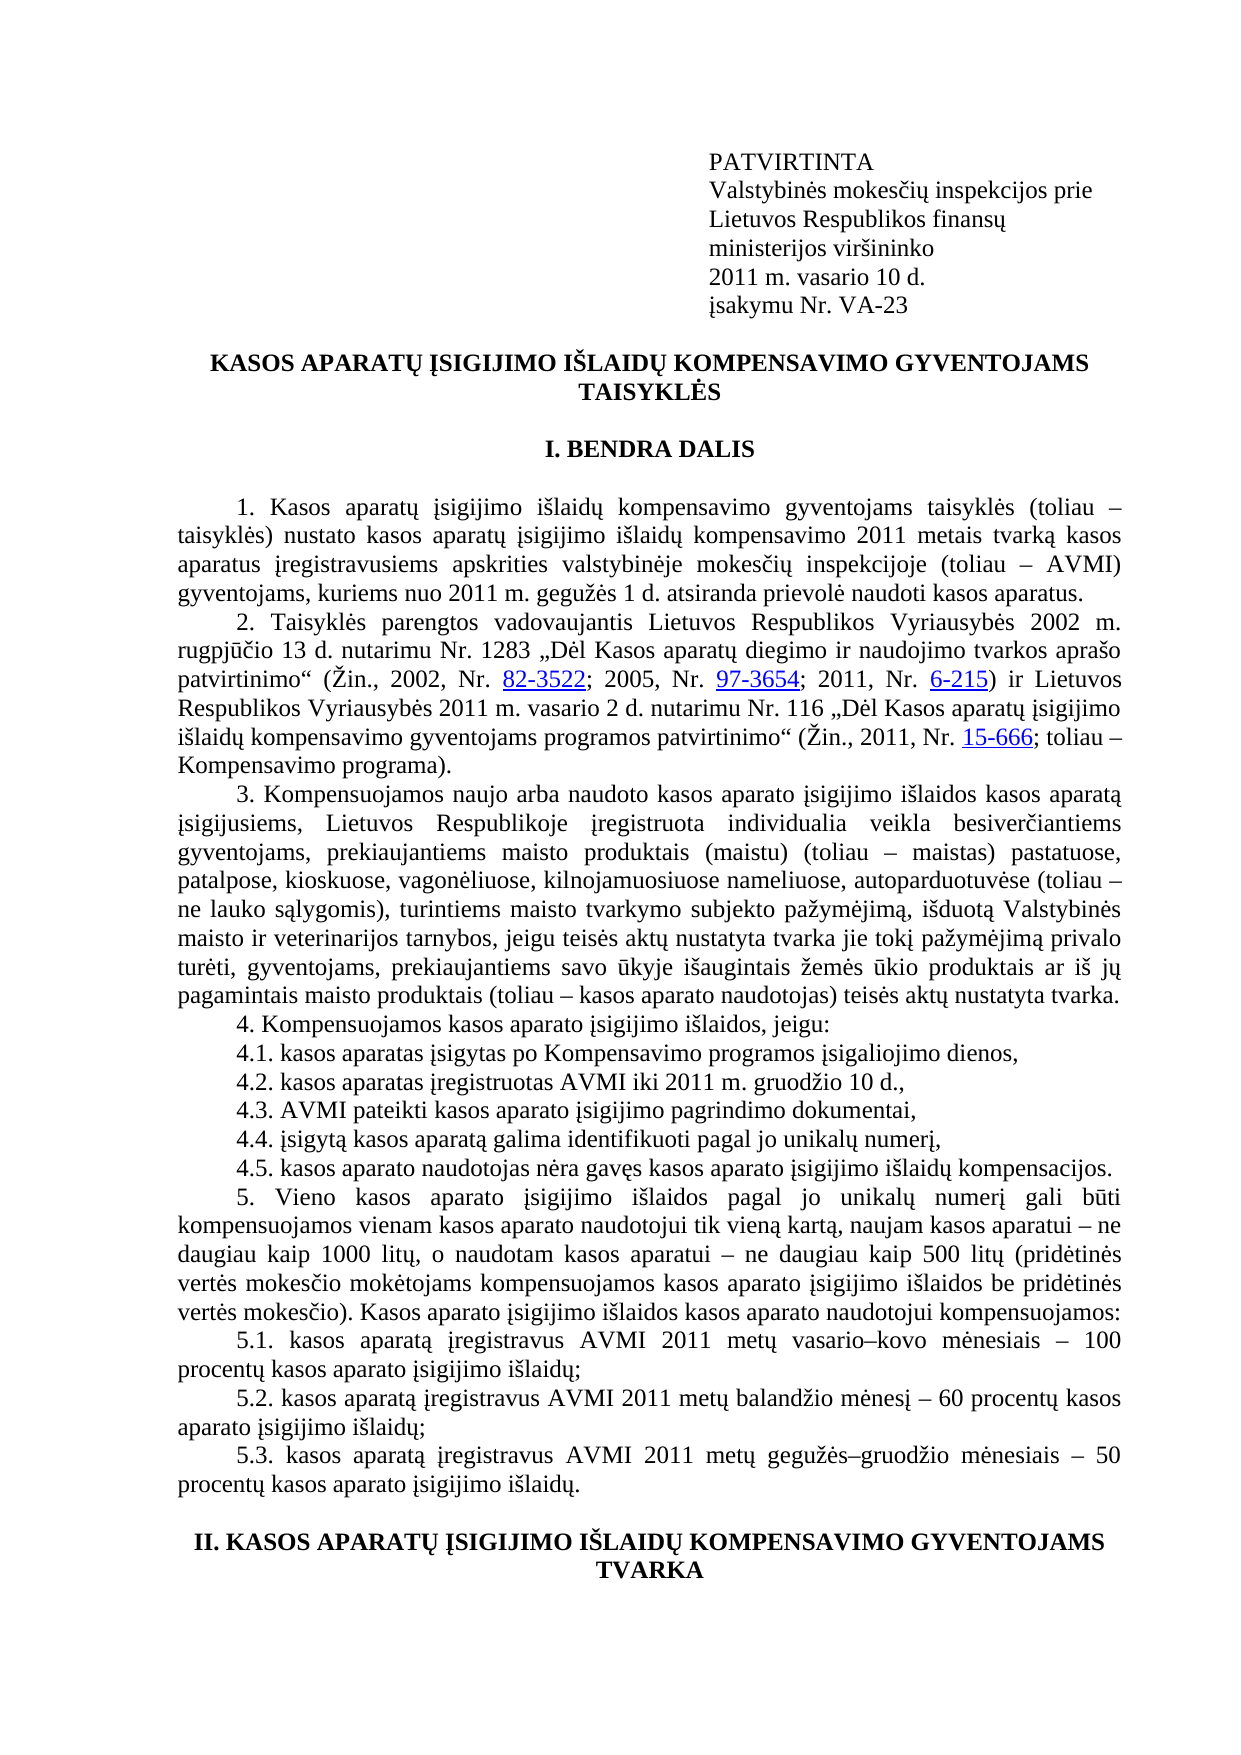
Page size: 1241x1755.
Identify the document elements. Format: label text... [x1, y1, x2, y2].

text 4.2. kasos aparatas įregistruotas AVMI iki 2011 m. gruodžio 10 d., [177, 1067, 1122, 1096]
text 4. Kompensuojamos kasos aparato įsigijimo išlaidos, jeigu: [177, 1009, 1122, 1038]
text I. BENDRA DALIS [177, 434, 1122, 463]
text 5.3. kasos aparatą įregistravus AVMI 2011 metų gegužės–gruodžio mėnesiais – 50 procentų kasos aparato įsigijimo išlaidų. [177, 1441, 1122, 1498]
text 5.2. kasos aparatą įregistravus AVMI 2011 metų balandžio mėnesį – 60 procentų kasos aparato įsigijimo išlaidų; [177, 1383, 1122, 1441]
text įsakymu Nr. VA-23 [177, 291, 1122, 319]
text ministerijos viršininko [177, 233, 1122, 262]
text PATVIRTINTA [177, 147, 1122, 176]
text 5.1. kasos aparatą įregistravus AVMI 2011 metų vasario–kovo mėnesiais – 100 procentų kasos aparato įsigijimo išlaidų; [177, 1326, 1122, 1383]
text 5. Vieno kasos aparato įsigijimo išlaidos pagal jo unikalų numerį gali būti kompensuojamos vienam kasos aparato naudotojui tik vieną kartą, naujam kasos aparatui – ne daugiau kaip 1000 litų, o naudotam kasos aparatui – ne daugiau kaip 500 litų (pridėtinės vertės mokesčio mokėtojams kompensuojamos kasos aparato įsigijimo išlaidos be pridėtinės vertės mokesčio). Kasos aparato įsigijimo išlaidos kasos aparato naudotojui kompensuojamos: [177, 1182, 1122, 1326]
text 4.1. kasos aparatas įsigytas po Kompensavimo programos įsigaliojimo dienos, [177, 1038, 1122, 1067]
text 4.3. AVMI pateikti kasos aparato įsigijimo pagrindimo dokumentai, [177, 1096, 1122, 1124]
text 4.4. įsigytą kasos aparatą galima identifikuoti pagal jo unikalų numerį, [177, 1124, 1122, 1153]
text Lietuvos Respublikos finansų [177, 204, 1122, 233]
text II. KASOS APARATŲ ĮSIGIJIMO IŠLAIDŲ KOMPENSAVIMO GYVENTOJAMS TVARKA [177, 1527, 1122, 1584]
text 2011 m. vasario 10 d. [177, 262, 1122, 291]
text 4.5. kasos aparato naudotojas nėra gavęs kasos aparato įsigijimo išlaidų kompensacijos. [177, 1153, 1122, 1182]
text 2. Taisyklės parengtos vadovaujantis Lietuvos Respublikos Vyriausybės 2002 m. rugpjūčio 13 d. nutarimu Nr. 1283 „Dėl Kasos aparatų diegimo ir naudojimo tvarkos aprašo patvirtinimo“ (Žin., 2002, Nr. 82-3522; 2005, Nr. 97-3654; 2011, Nr. 6-215) ir Lietuvos Respublikos Vyriausybės 2011 m. vasario 2 d. nutarimu Nr. 116 „Dėl Kasos aparatų įsigijimo išlaidų kompensavimo gyventojams programos patvirtinimo“ (Žin., 2011, Nr. 15-666; toliau – Kompensavimo programa). [177, 607, 1122, 779]
text Valstybinės mokesčių inspekcijos prie [177, 176, 1122, 204]
text KASOS APARATŲ ĮSIGIJIMO IŠLAIDŲ KOMPENSAVIMO GYVENTOJAMS TAISYKLĖS [177, 348, 1122, 406]
text 1. Kasos aparatų įsigijimo išlaidų kompensavimo gyventojams taisyklės (toliau – taisyklės) nustato kasos aparatų įsigijimo išlaidų kompensavimo 2011 metais tvarką kasos aparatus įregistravusiems apskrities valstybinėje mokesčių inspekcijoje (toliau – AVMI) gyventojams, kuriems nuo 2011 m. gegužės 1 d. atsiranda prievolė naudoti kasos aparatus. [177, 492, 1122, 607]
text 3. Kompensuojamos naujo arba naudoto kasos aparato įsigijimo išlaidos kasos aparatą įsigijusiems, Lietuvos Respublikoje įregistruota individualia veikla besiverčiantiems gyventojams, prekiaujantiems maisto produktais (maistu) (toliau – maistas) pastatuose, patalpose, kioskuose, vagonėliuose, kilnojamuosiuose nameliuose, autoparduotuvėse (toliau – ne lauko sąlygomis), turintiems maisto tvarkymo subjekto pažymėjimą, išduotą Valstybinės maisto ir veterinarijos tarnybos, jeigu teisės aktų nustatyta tvarka jie tokį pažymėjimą privalo turėti, gyventojams, prekiaujantiems savo ūkyje išaugintais žemės ūkio produktais ar iš jų pagamintais maisto produktais (toliau – kasos aparato naudotojas) teisės aktų nustatyta tvarka. [177, 779, 1122, 1009]
